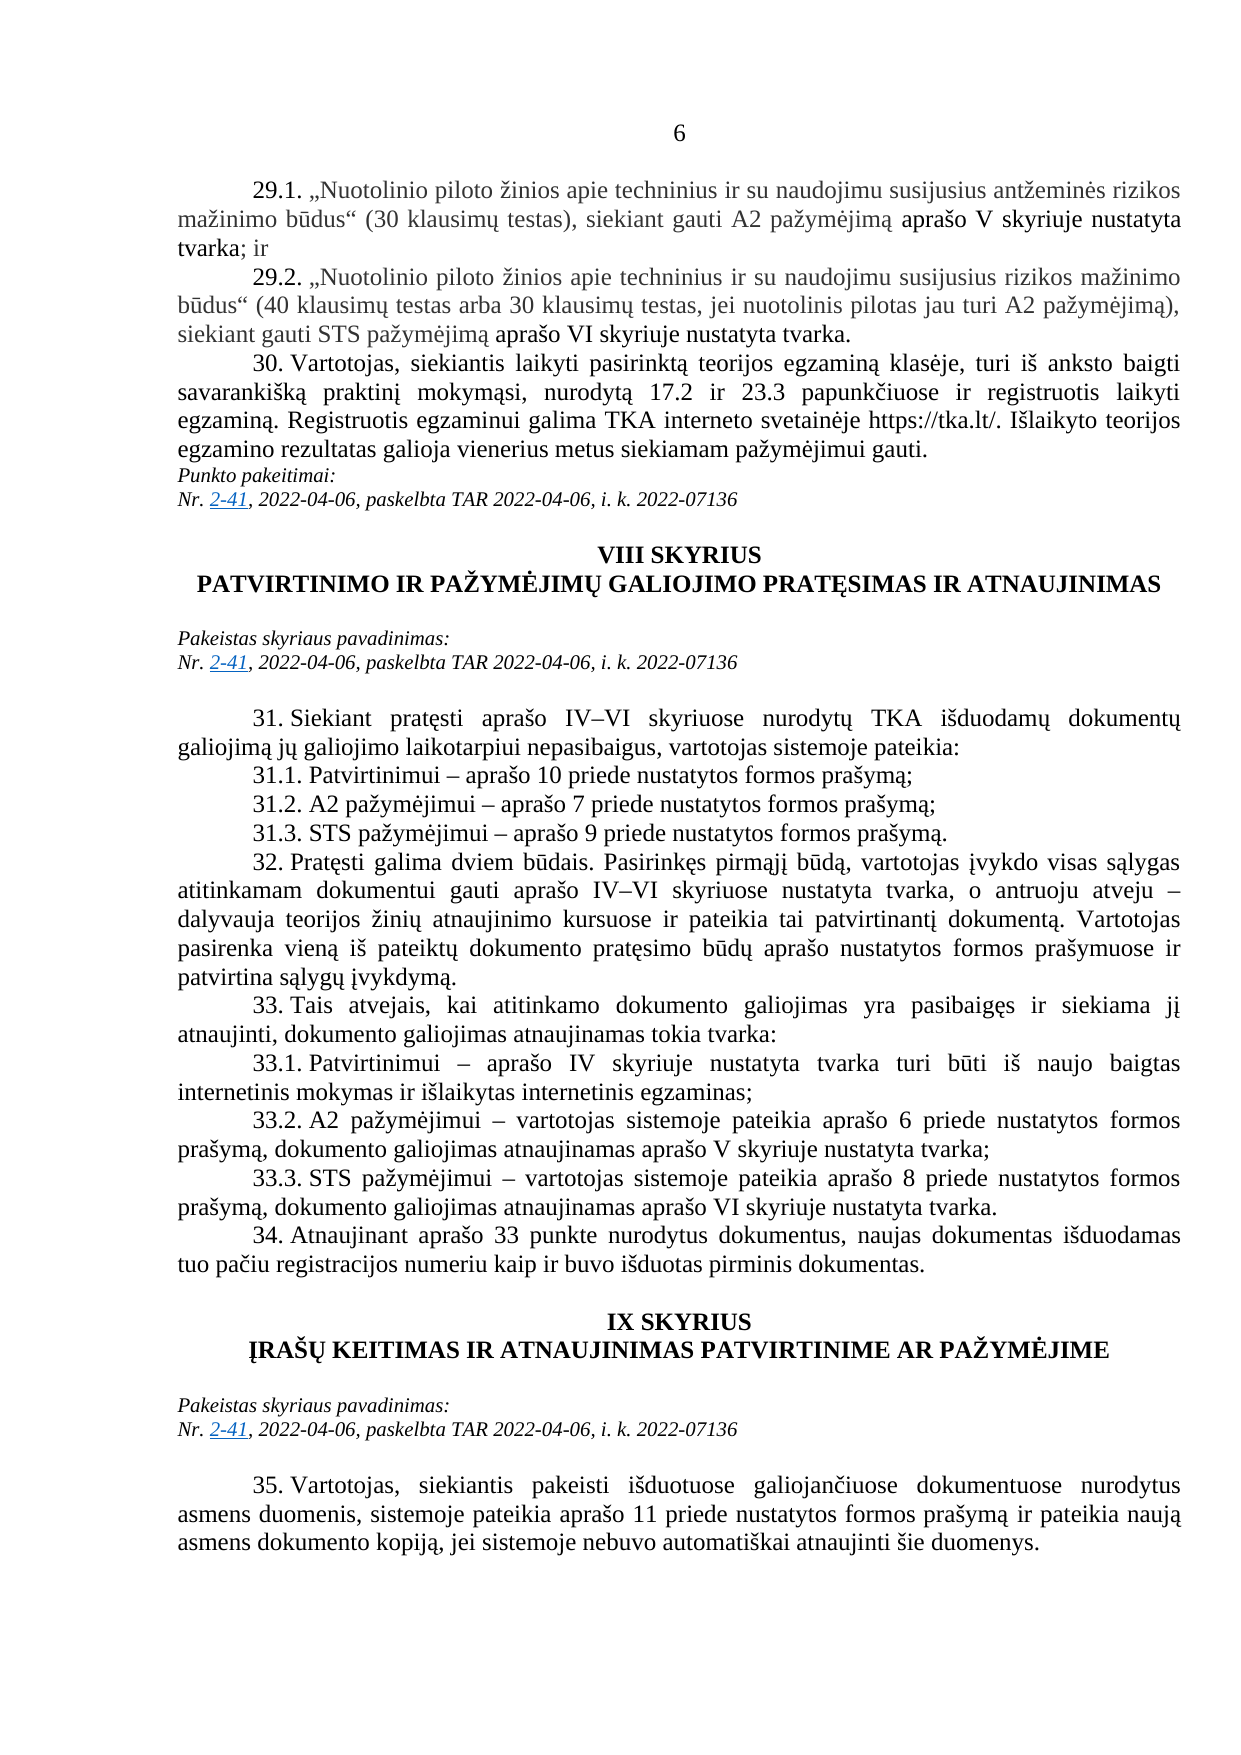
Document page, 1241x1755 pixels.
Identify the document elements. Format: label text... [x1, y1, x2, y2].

text Pakeistas skyriaus pavadinimas: [177, 626, 1181, 650]
text 31. Siekiant pratęsti aprašo IV–VI skyriuose nurodytų TKA išduodamų dokumentų galiojimą jų galiojimo laikotarpiui nepasibaigus, vartotojas sistemoje pateikia: [177, 703, 1181, 761]
text 31.2. A2 pažymėjimui – aprašo 7 priede nustatytos formos prašymą; [177, 789, 1181, 818]
text 31.1. Patvirtinimui – aprašo 10 priede nustatytos formos prašymą; [177, 761, 1181, 789]
text 32. Pratęsti galima dviem būdais. Pasirinkęs pirmąjį būdą, vartotojas įvykdo visas sąlygas atitinkamam dokumentui gauti aprašo IV–VI skyriuose nustatyta tvarka, o antruoju atveju – dalyvauja teorijos žinių atnaujinimo kursuose ir pateikia tai patvirtinantį dokumentą. Vartotojas pasirenka vieną iš pateiktų dokumento pratęsimo būdų aprašo nustatytos formos prašymuose ir patvirtina sąlygų įvykdymą. [177, 847, 1181, 991]
text 33. Tais atvejais, kai atitinkamo dokumento galiojimas yra pasibaigęs ir siekiama jį atnaujinti, dokumento galiojimas atnaujinamas tokia tvarka: [177, 991, 1181, 1048]
text 33.2. A2 pažymėjimui – vartotojas sistemoje pateikia aprašo 6 priede nustatytos formos prašymą, dokumento galiojimas atnaujinamas aprašo V skyriuje nustatyta tvarka; [177, 1106, 1181, 1163]
text 35. Vartotojas, siekiantis pakeisti išduotuose galiojančiuose dokumentuose nurodytus asmens duomenis, sistemoje pateikia aprašo 11 priede nustatytos formos prašymą ir pateikia naują asmens dokumento kopiją, jei sistemoje nebuvo automatiškai atnaujinti šie duomenys. [177, 1470, 1181, 1556]
text VIII SKYRIUS [177, 540, 1181, 569]
text IX SKYRIUS [177, 1307, 1181, 1336]
text 29.2. „Nuotolinio piloto žinios apie techninius ir su naudojimu susijusius rizikos mažinimo būdus“ (40 klausimų testas arba 30 klausimų testas, jei nuotolinis pilotas jau turi A2 pažymėjimą), siekiant gauti STS pažymėjimą aprašo VI skyriuje nustatyta tvarka. [177, 262, 1181, 348]
text 34. Atnaujinant aprašo 33 punkte nurodytus dokumentus, naujas dokumentas išduodamas tuo pačiu registracijos numeriu kaip ir buvo išduotas pirminis dokumentas. [177, 1221, 1181, 1278]
text ĮRAŠŲ KEITIMAS IR ATNAUJINIMAS PATVIRTINIME AR PAŽYMĖJIME [177, 1336, 1181, 1364]
text PATVIRTINIMO IR PAŽYMĖJIMŲ GALIOJIMO PRATĘSIMAS IR ATNAUJINIMAS [177, 569, 1181, 597]
text 29.1. „Nuotolinio piloto žinios apie techninius ir su naudojimu susijusius antžeminės rizikos mažinimo būdus“ (30 klausimų testas), siekiant gauti A2 pažymėjimą aprašo V skyriuje nustatyta tvarka; ir [177, 176, 1181, 262]
text Pakeistas skyriaus pavadinimas: [177, 1393, 1181, 1417]
text 31.3. STS pažymėjimui – aprašo 9 priede nustatytos formos prašymą. [177, 818, 1181, 847]
text Nr. 2-41, 2022-04-06, paskelbta TAR 2022-04-06, i. k. 2022-07136 [177, 487, 1181, 511]
text 33.1. Patvirtinimui – aprašo IV skyriuje nustatyta tvarka turi būti iš naujo baigtas internetinis mokymas ir išlaikytas internetinis egzaminas; [177, 1048, 1181, 1106]
text 30. Vartotojas, siekiantis laikyti pasirinktą teorijos egzaminą klasėje, turi iš anksto baigti savarankišką praktinį mokymąsi, nurodytą 17.2 ir 23.3 papunkčiuose ir registruotis laikyti egzaminą. Registruotis egzaminui galima TKA interneto svetainėje https://tka.lt/. Išlaikyto teorijos egzamino rezultatas galioja vienerius metus siekiamam pažymėjimui gauti. [177, 348, 1181, 463]
text Nr. 2-41, 2022-04-06, paskelbta TAR 2022-04-06, i. k. 2022-07136 [177, 1417, 1181, 1441]
text 33.3. STS pažymėjimui – vartotojas sistemoje pateikia aprašo 8 priede nustatytos formos prašymą, dokumento galiojimas atnaujinamas aprašo VI skyriuje nustatyta tvarka. [177, 1163, 1181, 1221]
text Nr. 2-41, 2022-04-06, paskelbta TAR 2022-04-06, i. k. 2022-07136 [177, 650, 1181, 674]
text Punkto pakeitimai: [177, 463, 1181, 487]
